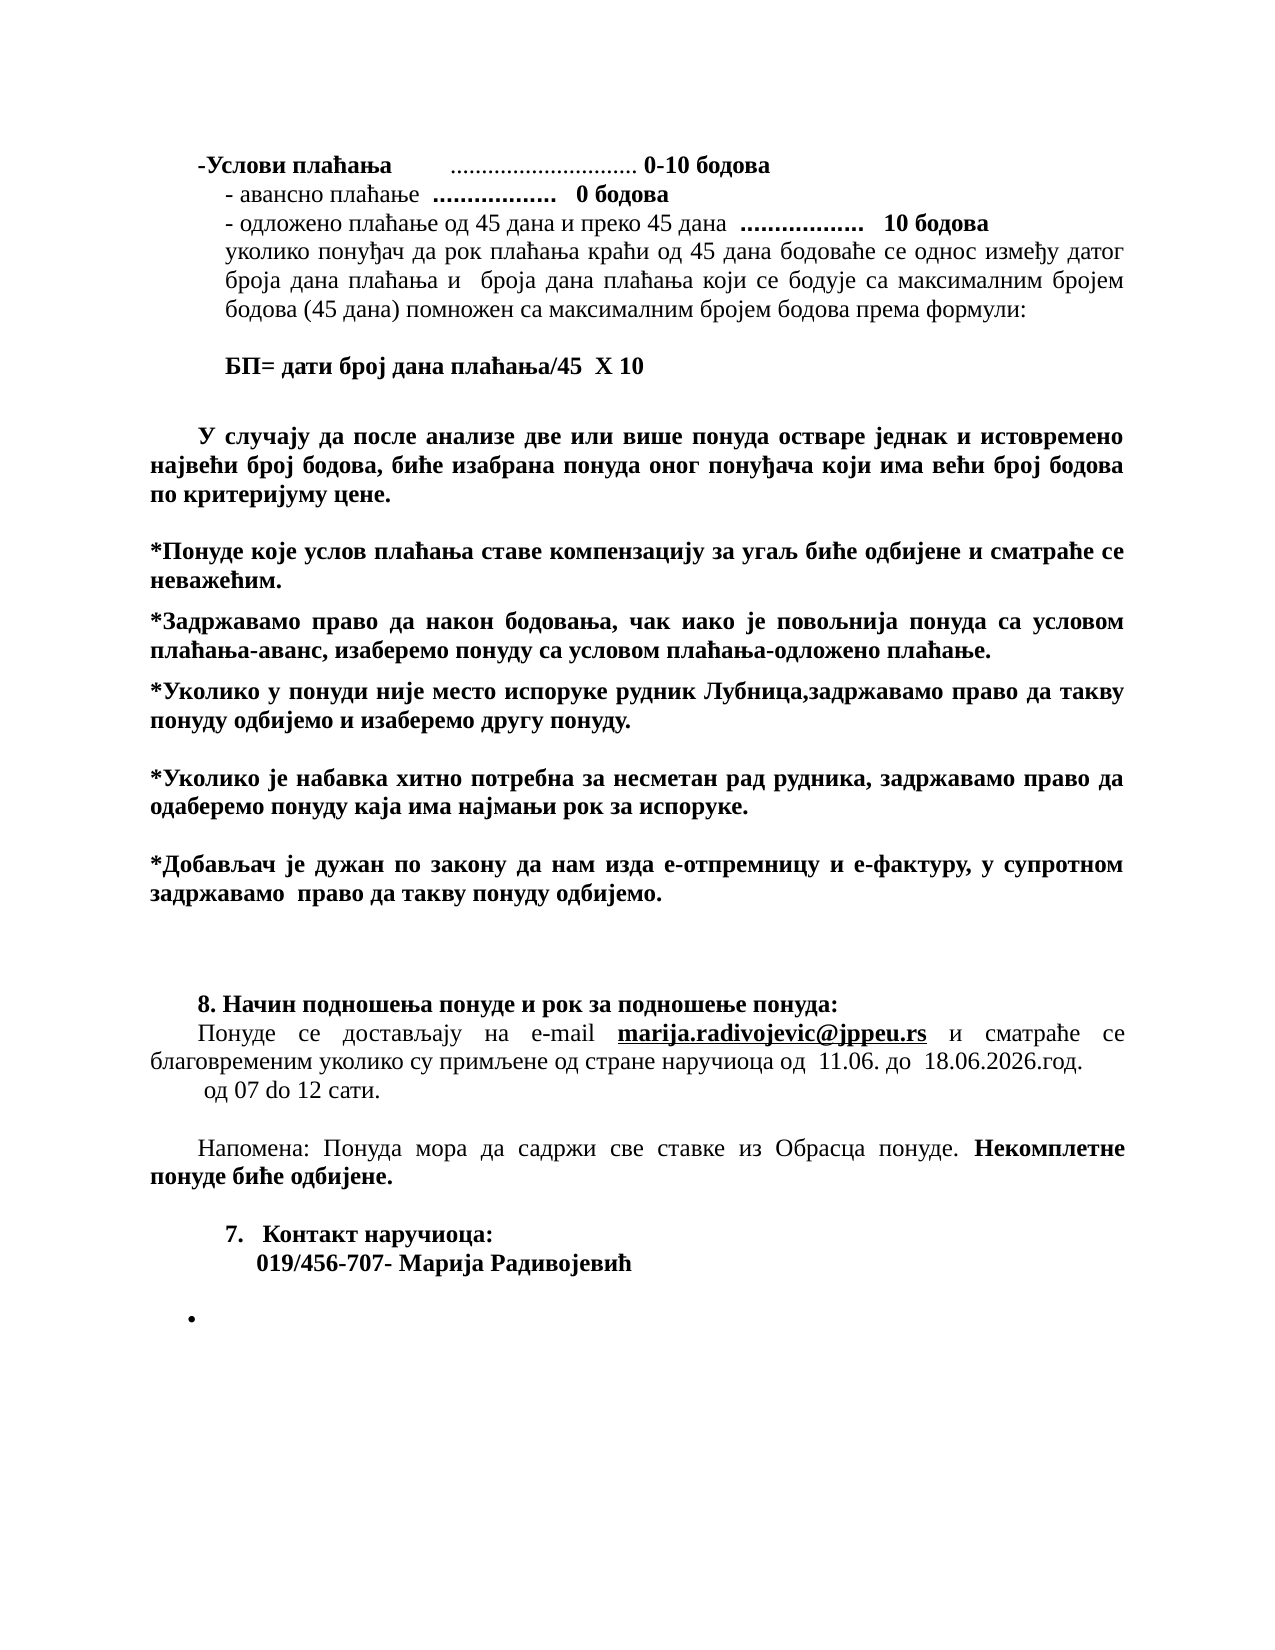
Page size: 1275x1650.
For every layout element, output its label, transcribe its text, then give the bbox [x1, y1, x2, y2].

text - одложено плаћање од 45 дана и преко 45 дана .................. 10 бодова [225, 208, 1125, 236]
text уколико понуђач да рок плаћања краћи од 45 дана бодоваће се однос између датог броја дана плаћања и броја дана плаћања који се бодује са максималним бројем бодова (45 дана) помножен са максималним бројем бодова према формули: [225, 236, 1125, 323]
text -Услови плаћања .............................. 0-10 бодова [150, 150, 1125, 179]
text *Понуде које услов плаћања ставе компензацију за угаљ биће одбијене и сматраће се неважећим. [150, 536, 1125, 594]
text *Уколико је набавка хитно потребна за несметан рад рудника, задржавамо право да одаберемо понуду каја има најмањи рок за испоруке. [150, 763, 1125, 820]
text - авансно плаћање .................. 0 бодова [225, 179, 1125, 208]
list Контакт наручиоца: [225, 1219, 1125, 1248]
text БП= дати број дана плаћања/45 X 10 [225, 351, 1125, 380]
text 019/456-707- Марија Радивојевић [225, 1248, 1125, 1276]
text Напомена: Понуда мора да садржи све ставке из Обрасца понуде. Некомплетне понуде биће одбијене. [150, 1133, 1125, 1190]
text У случају да после анализе две или више понуда остваре једнак и истовремено највећи број бодова, биће изабрана понуда оног понуђача који има већи број бодова по критеријуму цене. [150, 421, 1125, 508]
text 8. Начин подношења понуде и рок за подношење понуда: [150, 989, 1125, 1018]
text од 07 do 12 сати. [150, 1075, 1125, 1104]
text *Добављач је дужан по закону да нам изда е-отпремницу и е-фактуру, у супротном задржавамо право да такву понуду одбијемо. [150, 849, 1125, 906]
text *Уколико у понуди није место испоруке рудник Лубница,задржавамо право да такву понуду одбијемо и изаберемо другу понуду. [150, 676, 1125, 734]
text Понуде се достављају на e-mail marija.radivojevic@jppeu.rs и сматраће се благовременим уколико су примљене од стране наручиоца од 11.06. до 18.06.2026.год. [150, 1018, 1125, 1075]
text *Задржавамо право да након бодовања, чак иако је повољнија понуда са условом плаћања-аванс, изаберемо понуду са условом плаћања-одложено плаћање. [150, 606, 1125, 664]
